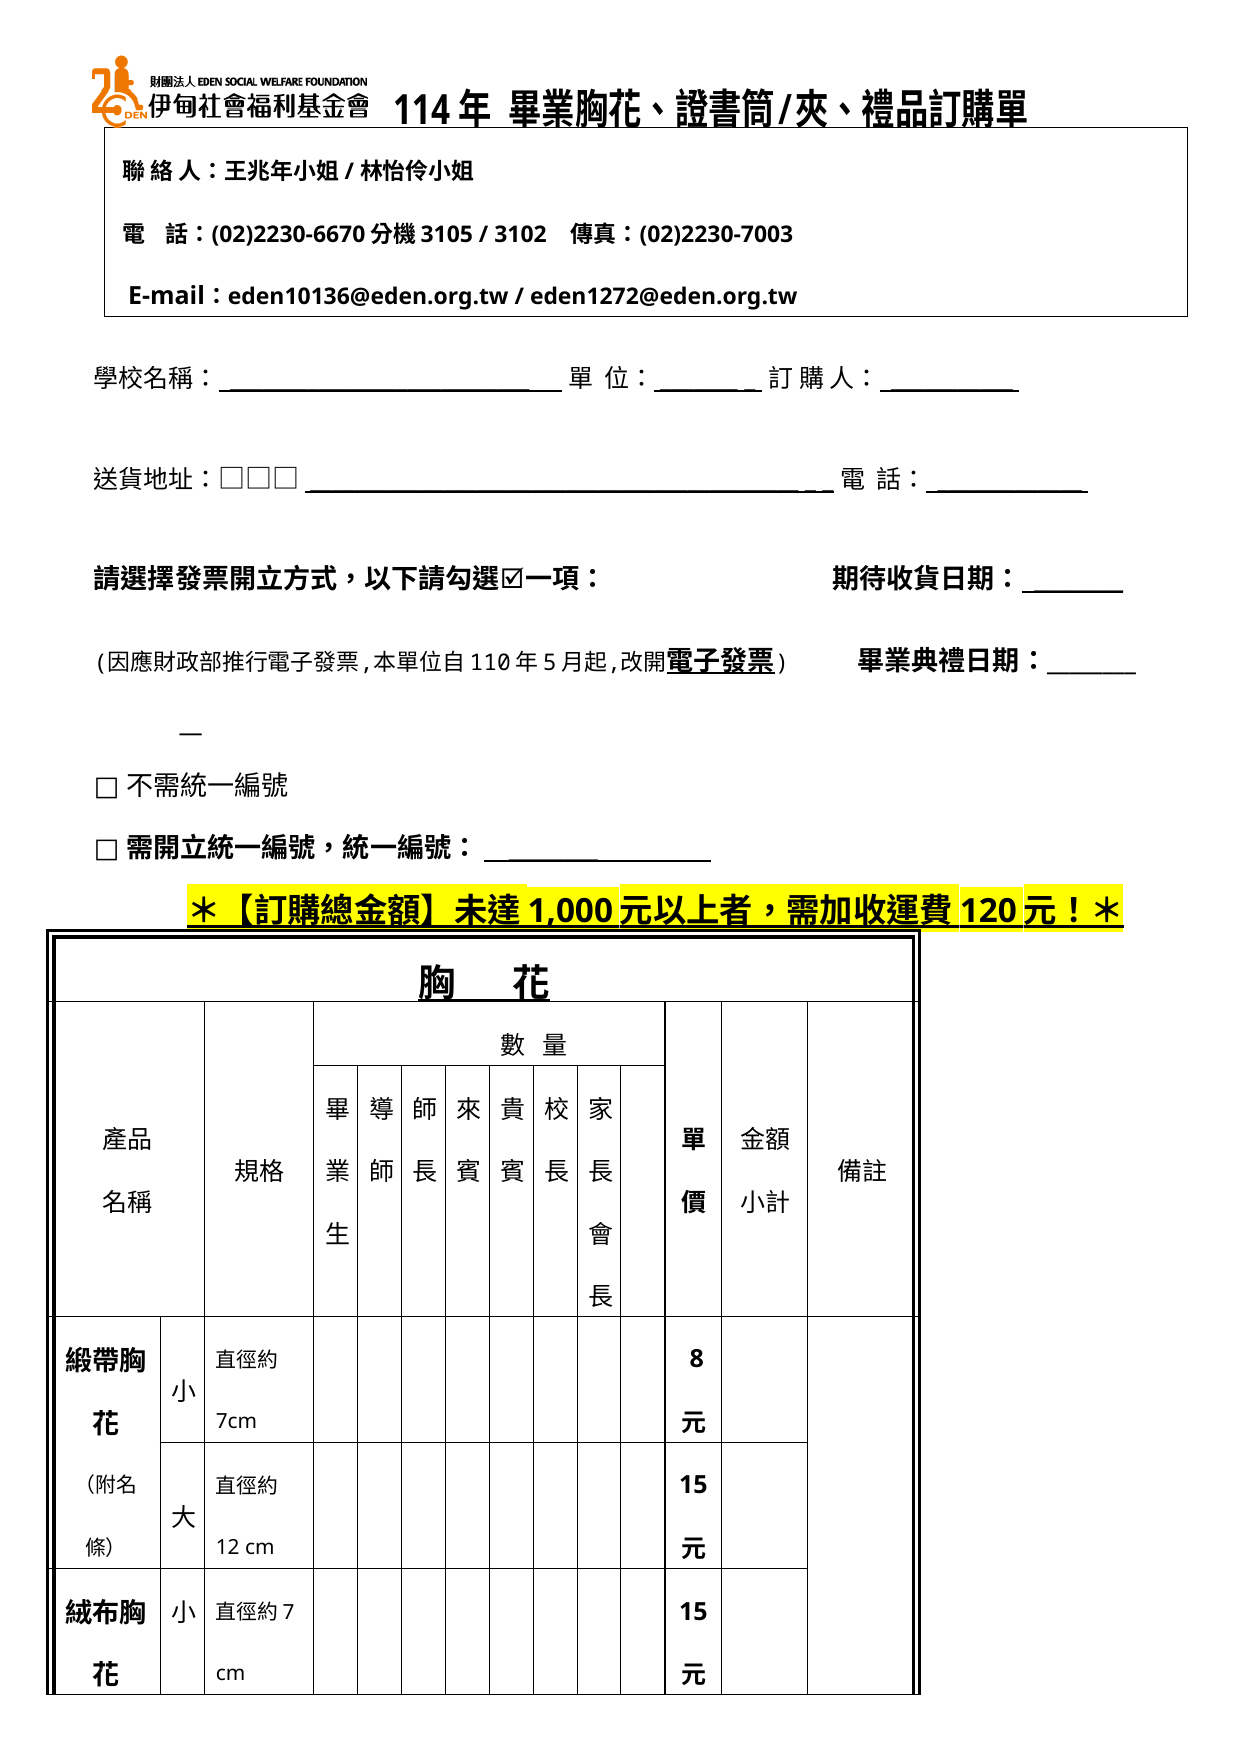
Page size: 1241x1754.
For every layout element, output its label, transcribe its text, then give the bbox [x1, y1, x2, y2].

text 請選擇發票開立方式，以下請勾選一項： 期待收貨日期： ________ [93, 535, 1144, 598]
table_cell 小 [161, 1317, 204, 1442]
table_cell 產品 名稱 [56, 1002, 204, 1316]
table_cell 貴賓 [490, 1066, 533, 1316]
table_cell 8元 [666, 1317, 721, 1442]
table_header 聯 絡 人：王兆年小姐 / 林怡伶小姐 電 話：(02)2230-6670分機3105 / 3102 傳真：(02)2230-7003 E-mail：eden10136@eden.org.tw / eden1272@eden.org.tw [105, 128, 1187, 316]
table_cell 小 [161, 1569, 204, 1694]
table_cell 金額 小計 [722, 1002, 807, 1316]
table_cell 15元 [666, 1569, 721, 1694]
table_cell [314, 1317, 357, 1442]
table_cell [490, 1317, 533, 1442]
table_cell [314, 1569, 357, 1694]
text □ 需開立統一編號，統一編號： ________ [93, 804, 1144, 867]
table_cell [621, 1443, 664, 1568]
text 114年 畢業胸花、證書筒/夾、禮品訂購單 [187, 64, 1053, 127]
table_cell 直徑約12 cm [205, 1443, 313, 1568]
table_cell [358, 1569, 401, 1694]
table_cell [722, 1317, 807, 1442]
table_cell 導師 [358, 1066, 401, 1316]
table_header 胸 花 [51, 932, 917, 1001]
table_cell [621, 1066, 664, 1316]
table_cell 直徑約7cm [205, 1317, 313, 1442]
table_cell [578, 1317, 620, 1442]
table_cell 大 [161, 1443, 204, 1568]
table_cell [490, 1443, 533, 1568]
table_cell 15元 [666, 1443, 721, 1568]
text ＊【訂購總金額】未達1,000元以上者，需加收運費120元！＊ [187, 867, 1144, 929]
table_cell 校 長 [534, 1066, 577, 1316]
table_cell 單價 [666, 1002, 721, 1316]
table_cell 畢 業 生 [314, 1066, 357, 1316]
table_cell [490, 1569, 533, 1694]
table_cell 數 量 [314, 1002, 664, 1064]
table_cell 家 長 會 長 [578, 1066, 620, 1316]
table_cell [621, 1317, 664, 1442]
table_cell 師 長 [402, 1066, 445, 1316]
table_cell [358, 1443, 401, 1568]
table_cell [446, 1443, 489, 1568]
table_cell [534, 1569, 577, 1694]
table_cell [621, 1569, 664, 1694]
table_cell [402, 1443, 445, 1568]
table_cell [534, 1443, 577, 1568]
table_cell [314, 1443, 357, 1568]
table_cell [402, 1569, 445, 1694]
text 學校名稱： ___________________________ 單 位： _______ _ 訂 購 人： ___________ [93, 335, 1144, 398]
text 送貨地址：□□□ ____________________________________________ _ _ 電 話： _____________ [93, 435, 1144, 498]
table_cell 緞帶胸花 （附名條） [56, 1317, 160, 1568]
table_cell [358, 1317, 401, 1442]
table_cell [534, 1317, 577, 1442]
table_cell [446, 1317, 489, 1442]
table_cell 絨布胸花 [56, 1569, 160, 1694]
table_cell [808, 1317, 912, 1694]
table_cell [722, 1569, 807, 1694]
table_cell [402, 1317, 445, 1442]
table_cell 來 賓 [446, 1066, 489, 1316]
text □ 不需統一編號 [93, 742, 1144, 804]
text (因應財政部推行電子發票,本單位自110年5月起,改開電子發票) 畢業典禮日期：__________ [93, 617, 1144, 742]
table_cell 直徑約7 cm [205, 1569, 313, 1694]
table_cell [722, 1443, 807, 1568]
table_cell [578, 1569, 620, 1694]
table_cell 規格 [205, 1002, 313, 1316]
table_cell 備註 [808, 1002, 912, 1316]
table_cell [578, 1443, 620, 1568]
table_cell [446, 1569, 489, 1694]
